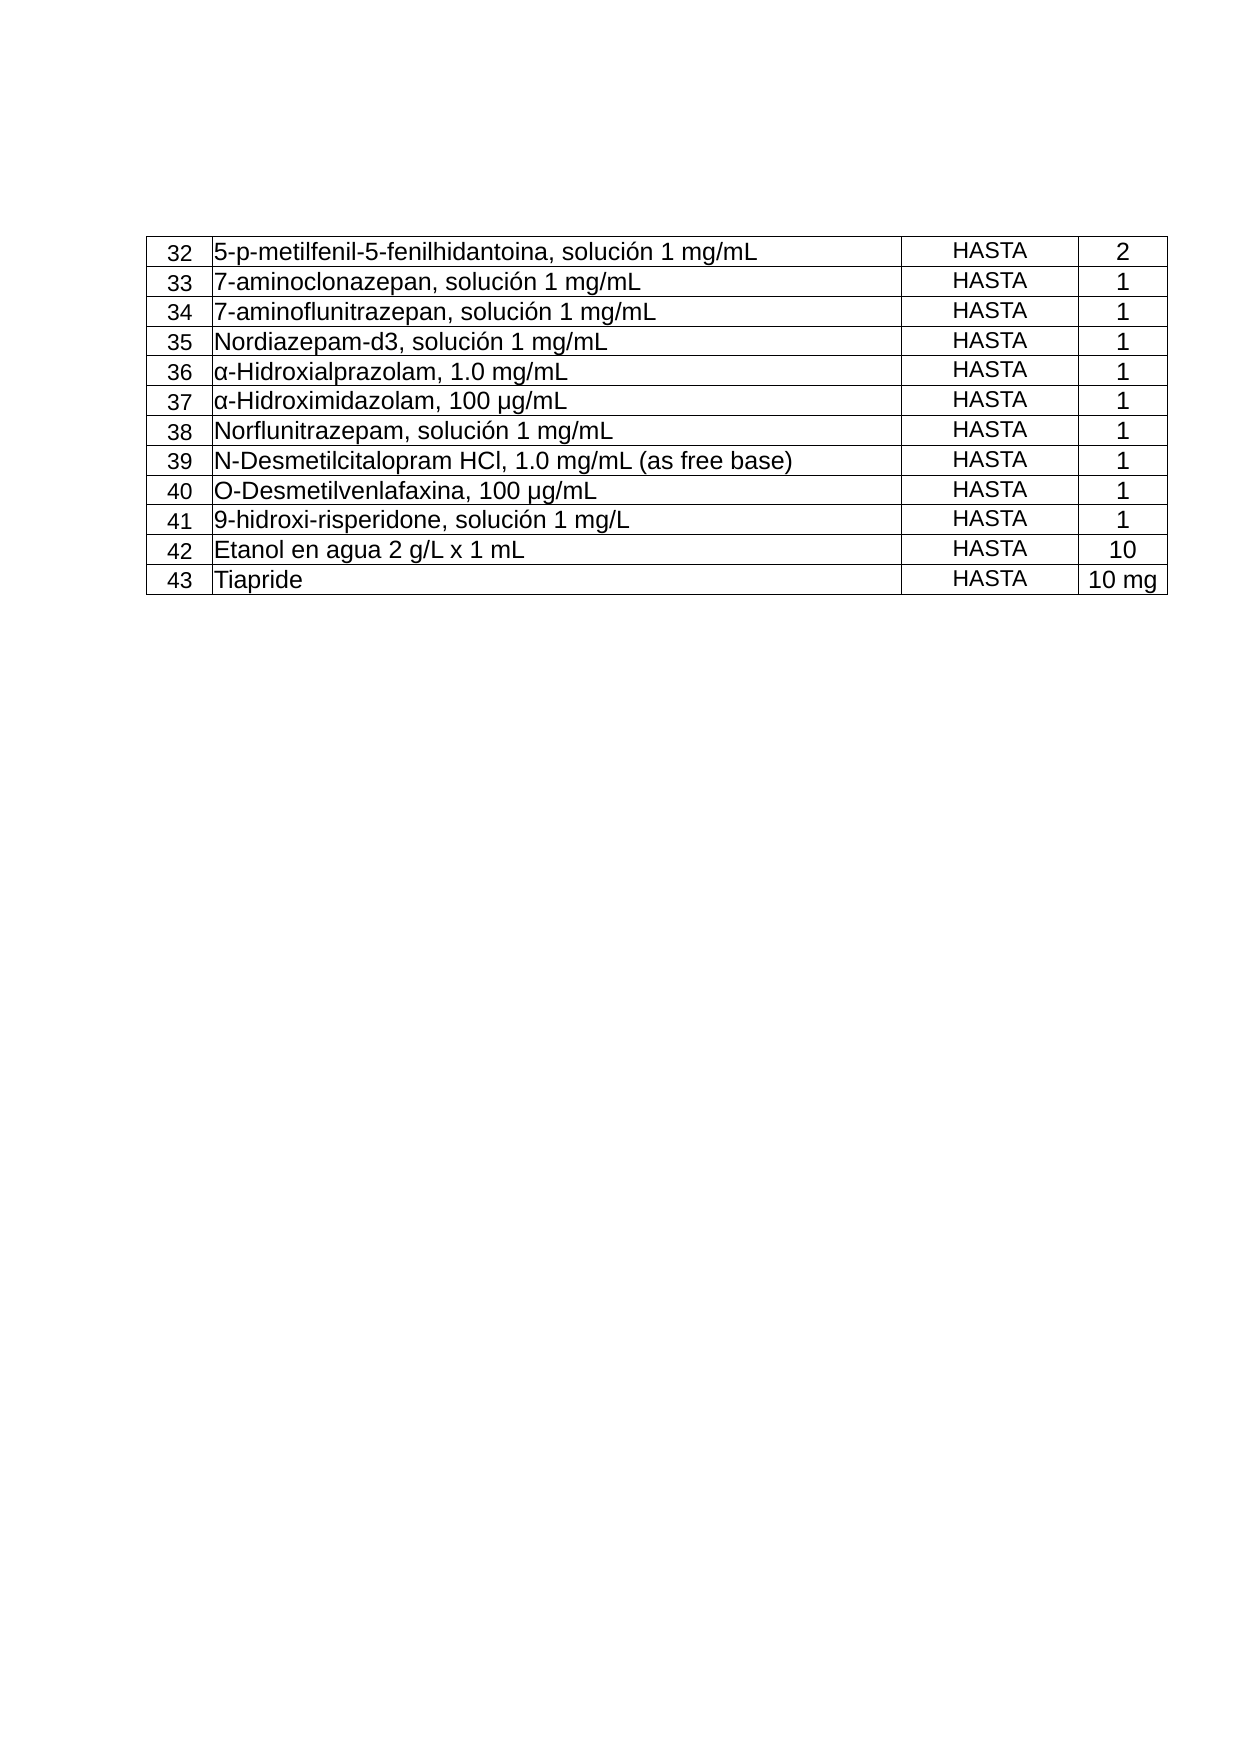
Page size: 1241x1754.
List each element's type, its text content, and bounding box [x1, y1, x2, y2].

table_cell O-Desmetilvenlafaxina, 100 μg/mL [213, 476, 901, 504]
table_cell 2 [1079, 237, 1167, 266]
table_cell HASTA [902, 356, 1078, 385]
table_cell 1 [1079, 446, 1167, 474]
table_cell 1 [1079, 476, 1167, 504]
table_cell 33 [147, 267, 212, 296]
table_cell Tiapride [213, 565, 901, 594]
table_cell HASTA [902, 565, 1078, 594]
table_cell HASTA [902, 535, 1078, 564]
table_cell Nordiazepam-d3, solución 1 mg/mL [213, 327, 901, 355]
table_cell 10 [1079, 535, 1167, 564]
table_cell 42 [147, 535, 212, 564]
table_cell HASTA [902, 505, 1078, 534]
table_cell HASTA [902, 416, 1078, 445]
table_cell 5-p-metilfenil-5-fenilhidantoina, solución 1 mg/mL [213, 237, 901, 266]
table_cell 37 [147, 386, 212, 415]
table_cell 1 [1079, 416, 1167, 445]
table_cell HASTA [902, 446, 1078, 474]
table_cell 34 [147, 297, 212, 326]
table_cell HASTA [902, 237, 1078, 266]
table_cell 1 [1079, 267, 1167, 296]
table_cell 43 [147, 565, 212, 594]
table_cell N-Desmetilcitalopram HCl, 1.0 mg/mL (as free base) [213, 446, 901, 474]
table_cell 1 [1079, 327, 1167, 355]
table_cell 39 [147, 446, 212, 474]
table_cell 41 [147, 505, 212, 534]
table_cell HASTA [902, 267, 1078, 296]
table_cell 9-hidroxi-risperidone, solución 1 mg/L [213, 505, 901, 534]
table_cell α-Hidroximidazolam, 100 μg/mL [213, 386, 901, 415]
table_cell 38 [147, 416, 212, 445]
table_cell Norflunitrazepam, solución 1 mg/mL [213, 416, 901, 445]
table_cell 10 mg [1079, 565, 1167, 594]
table_cell 36 [147, 356, 212, 385]
table_cell HASTA [902, 386, 1078, 415]
table_cell 1 [1079, 356, 1167, 385]
table_cell 7-aminoclonazepan, solución 1 mg/mL [213, 267, 901, 296]
table_cell 40 [147, 476, 212, 504]
table_cell HASTA [902, 297, 1078, 326]
table_cell 7-aminoflunitrazepan, solución 1 mg/mL [213, 297, 901, 326]
table_cell HASTA [902, 327, 1078, 355]
table_cell 1 [1079, 386, 1167, 415]
table_cell 1 [1079, 505, 1167, 534]
table_cell 1 [1079, 297, 1167, 326]
table_cell 35 [147, 327, 212, 355]
table_cell Etanol en agua 2 g/L x 1 mL [213, 535, 901, 564]
table_cell α-Hidroxialprazolam, 1.0 mg/mL [213, 356, 901, 385]
table_cell 32 [147, 237, 212, 266]
table_cell HASTA [902, 476, 1078, 504]
